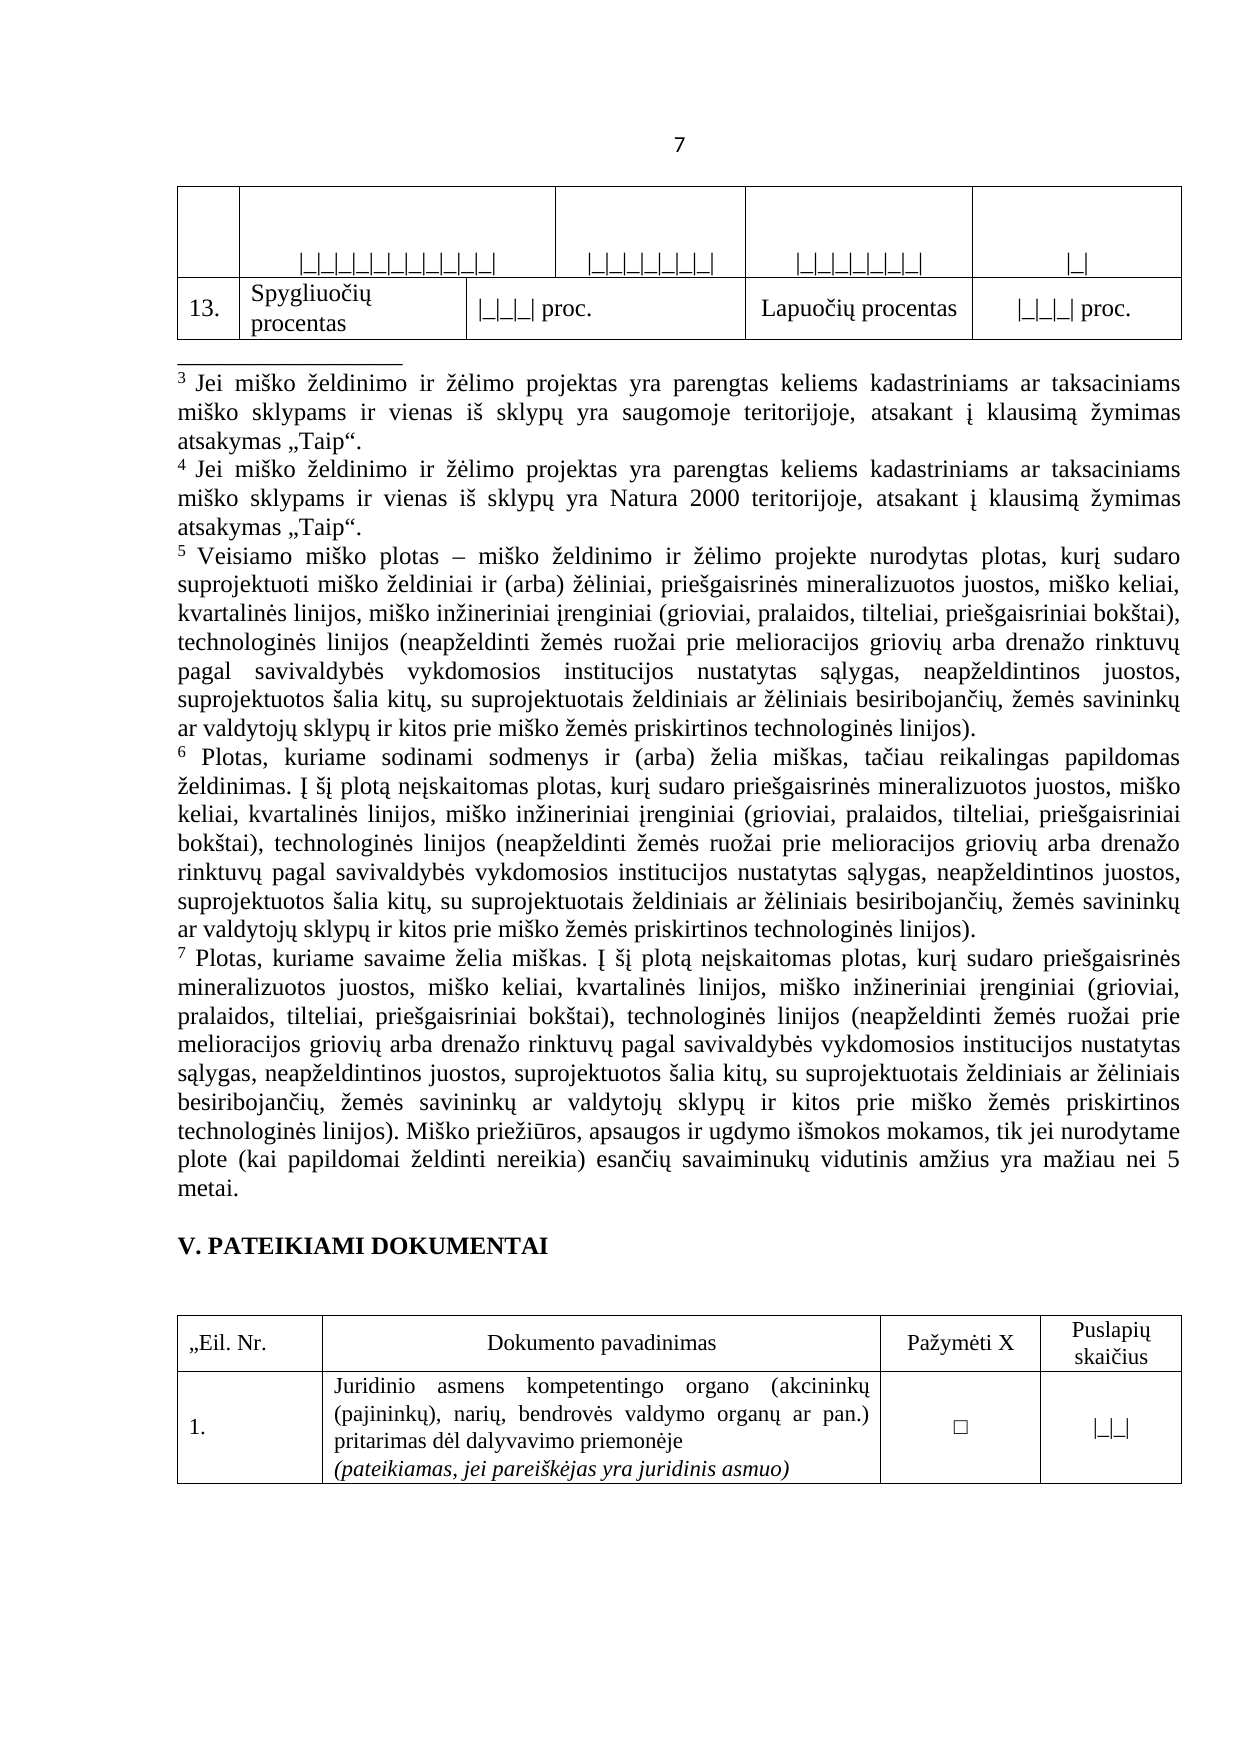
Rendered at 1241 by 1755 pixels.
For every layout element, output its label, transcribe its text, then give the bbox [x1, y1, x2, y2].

table_cell Puslapių skaičius [1041, 1316, 1181, 1371]
table_cell |_|_| [1041, 1372, 1181, 1482]
table_cell |_|_|_|_|_|_|_| [746, 187, 972, 277]
table_cell „Eil. Nr. [178, 1316, 322, 1371]
table_cell [178, 187, 239, 277]
table_cell |_|_|_|_|_|_|_|_|_|_|_| [240, 187, 555, 277]
table_cell Dokumento pavadinimas [323, 1316, 880, 1371]
table_cell |_| [973, 187, 1181, 277]
table_cell |_|_|_| proc. [973, 278, 1181, 338]
text 5 Veisiamo miško plotas – miško želdinimo ir žėlimo projekte nurodytas plotas, kurį sudaro suprojektuoti miško želdiniai ir (arba) žėliniai, priešgaisrinės mineralizuotos juostos, miško keliai, kvartalinės linijos, miško inžineriniai įrenginiai (grioviai, pralaidos, tilteliai, priešgaisriniai bokštai), technologinės linijos (neapželdinti žemės ruožai prie melioracijos griovių arba drenažo rinktuvų pagal savivaldybės vykdomosios institucijos nustatytas sąlygas, neapželdintinos juostos, suprojektuotos šalia kitų, su suprojektuotais želdiniais ar žėliniais besiribojančių, žemės savininkų ar valdytojų sklypų ir kitos prie miško žemės priskirtinos technologinės linijos). [177, 541, 1181, 742]
table_cell □ [881, 1372, 1040, 1482]
table_cell Juridinio asmens kompetentingo organo (akcininkų (pajininkų), narių, bendrovės valdymo organų ar pan.) pritarimas dėl dalyvavimo priemonėje (pateikiamas, jei pareiškėjas yra juridinis asmuo) [323, 1372, 880, 1482]
table_header [177, 1286, 1182, 1315]
text __________________ [177, 340, 1181, 368]
table_cell Spygliuočių procentas [240, 278, 466, 338]
table_cell Lapuočių procentas [746, 278, 972, 338]
text 4 Jei miško želdinimo ir žėlimo projektas yra parengtas keliems kadastriniams ar taksaciniams miško sklypams ir vienas iš sklypų yra Natura 2000 teritorijoje, atsakant į klausimą žymimas atsakymas „Taip“. [177, 454, 1181, 541]
table_cell 13. [178, 278, 239, 338]
table_cell Pažymėti X [881, 1316, 1040, 1371]
text 6 Plotas, kuriame sodinami sodmenys ir (arba) želia miškas, tačiau reikalingas papildomas želdinimas. Į šį plotą neįskaitomas plotas, kurį sudaro priešgaisrinės mineralizuotos juostos, miško keliai, kvartalinės linijos, miško inžineriniai įrenginiai (grioviai, pralaidos, tilteliai, priešgaisriniai bokštai), technologinės linijos (neapželdinti žemės ruožai prie melioracijos griovių arba drenažo rinktuvų pagal savivaldybės vykdomosios institucijos nustatytas sąlygas, neapželdintinos juostos, suprojektuotos šalia kitų, su suprojektuotais želdiniais ar žėliniais besiribojančių, žemės savininkų ar valdytojų sklypų ir kitos prie miško žemės priskirtinos technologinės linijos). [177, 742, 1181, 943]
table_cell 1. [178, 1372, 322, 1482]
text 7 Plotas, kuriame savaime želia miškas. Į šį plotą neįskaitomas plotas, kurį sudaro priešgaisrinės mineralizuotos juostos, miško keliai, kvartalinės linijos, miško inžineriniai įrenginiai (grioviai, pralaidos, tilteliai, priešgaisriniai bokštai), technologinės linijos (neapželdinti žemės ruožai prie melioracijos griovių arba drenažo rinktuvų pagal savivaldybės vykdomosios institucijos nustatytas sąlygas, neapželdintinos juostos, suprojektuotos šalia kitų, su suprojektuotais želdiniais ar žėliniais besiribojančių, žemės savininkų ar valdytojų sklypų ir kitos prie miško žemės priskirtinos technologinės linijos). Miško priežiūros, apsaugos ir ugdymo išmokos mokamos, tik jei nurodytame plote (kai papildomai želdinti nereikia) esančių savaiminukų vidutinis amžius yra mažiau nei 5 metai. [177, 943, 1181, 1202]
table_cell |_|_|_| proc. [467, 278, 745, 338]
text V. PATEIKIAMI DOKUMENTAI [177, 1231, 1181, 1259]
table_cell |_|_|_|_|_|_|_| [556, 187, 745, 277]
text 3 Jei miško želdinimo ir žėlimo projektas yra parengtas keliems kadastriniams ar taksaciniams miško sklypams ir vienas iš sklypų yra saugomoje teritorijoje, atsakant į klausimą žymimas atsakymas „Taip“. [177, 368, 1181, 454]
